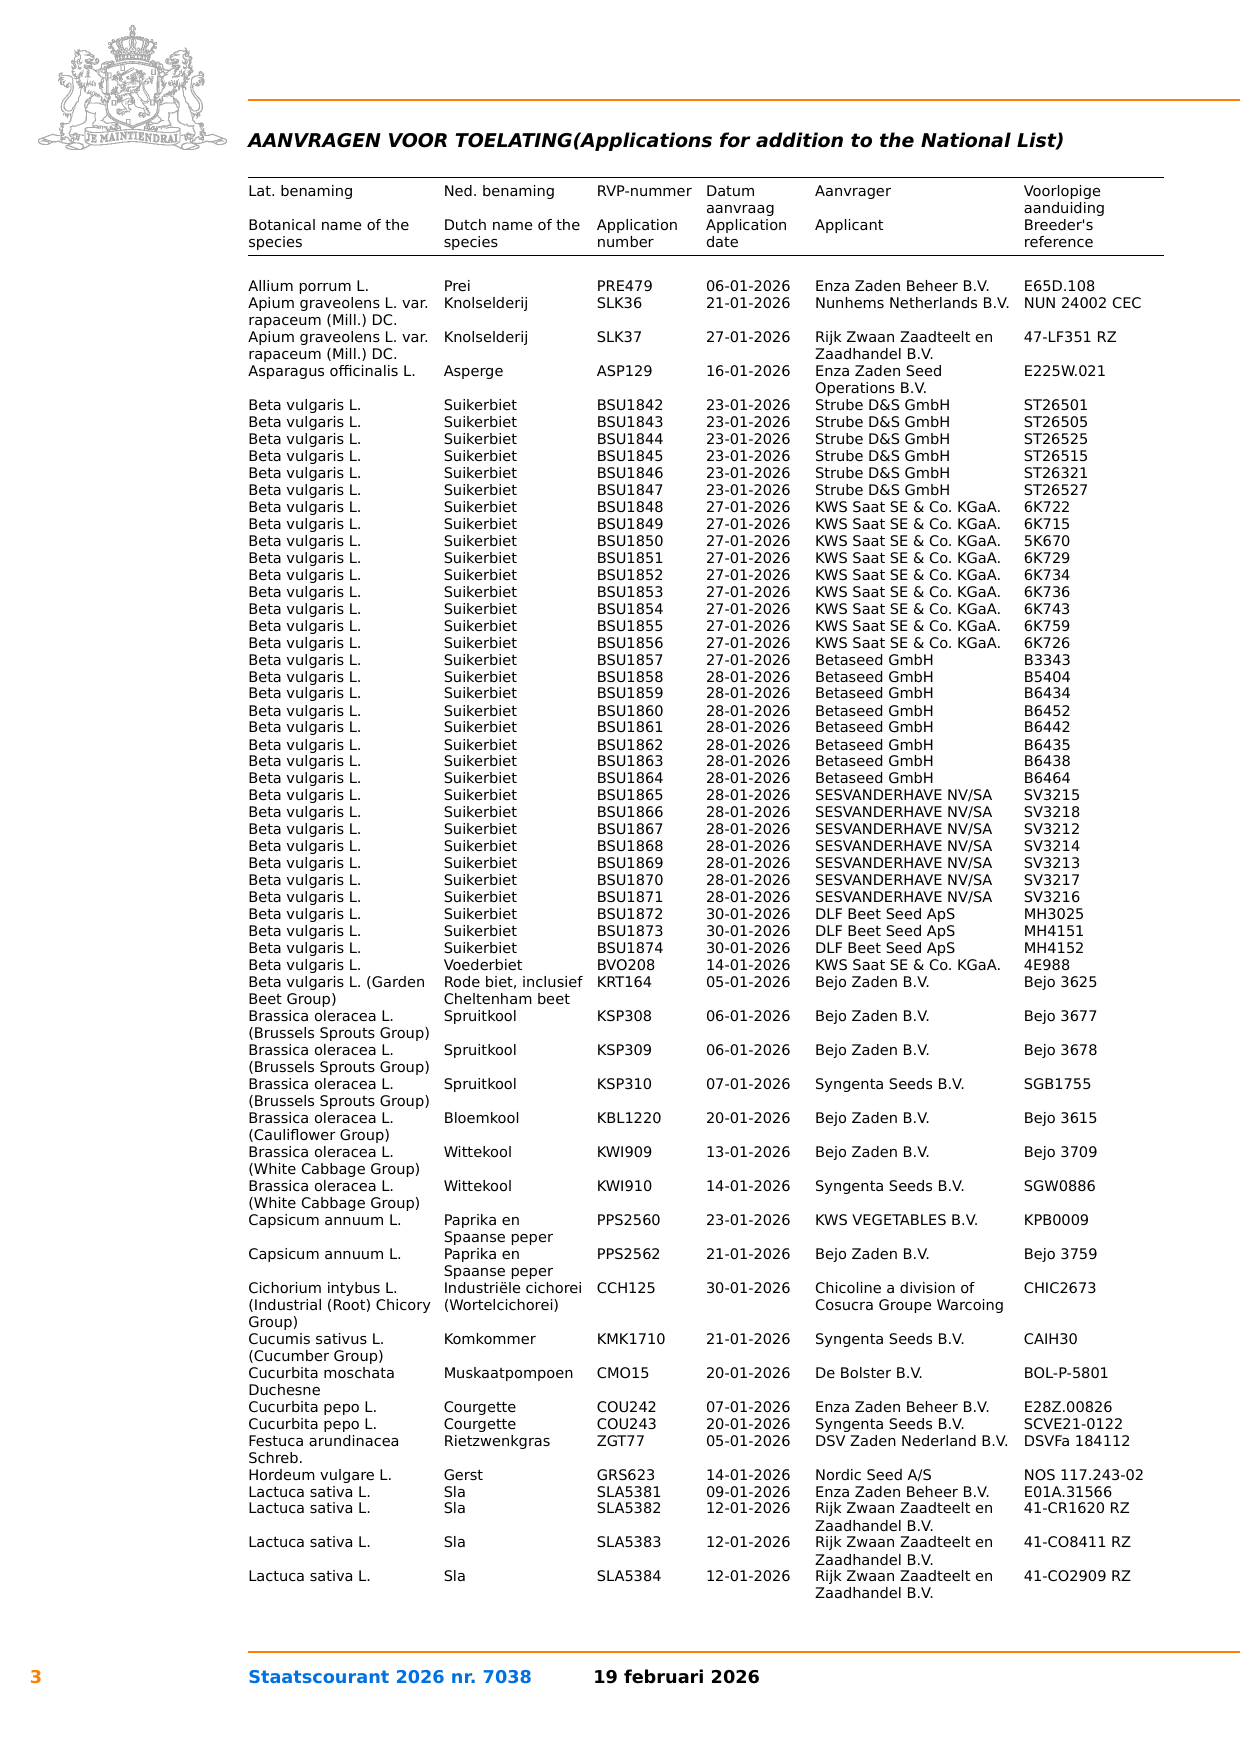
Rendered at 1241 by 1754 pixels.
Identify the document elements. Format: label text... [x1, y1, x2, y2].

table_cell B6438 [1018, 753, 1163, 770]
table_cell Enza Zaden Seed Operations B.V. [809, 363, 1018, 397]
table_cell CMO15 [591, 1365, 700, 1398]
table_cell KWS VEGETABLES B.V. [809, 1212, 1018, 1246]
table_cell Suikerbiet [438, 431, 591, 448]
table_cell Suikerbiet [438, 703, 591, 719]
table_cell DLF Beet Seed ApS [809, 940, 1018, 957]
table_cell BSU1870 [591, 872, 700, 889]
table_cell BSU1850 [591, 533, 700, 549]
table_cell Betaseed GmbH [809, 651, 1018, 668]
table_cell KWS Saat SE & Co. KGaA. [809, 516, 1018, 533]
table_cell BSU1854 [591, 601, 700, 617]
table_cell CCH125 [591, 1280, 700, 1331]
table_cell Lactuca sativa L. [248, 1568, 438, 1602]
table_cell Spruitkool [438, 1042, 591, 1076]
table_cell Syngenta Seeds B.V. [809, 1178, 1018, 1212]
table_header Lat. benaming [248, 178, 438, 217]
table_cell Suikerbiet [438, 804, 591, 821]
table_cell BSU1853 [591, 584, 700, 601]
table_cell BSU1860 [591, 703, 700, 719]
table_cell 23-01-2026 [700, 1212, 809, 1246]
table_cell Cucurbita pepo L. [248, 1399, 438, 1416]
table_cell 6K729 [1018, 550, 1163, 567]
table_cell B3343 [1018, 651, 1163, 668]
table_cell 6K722 [1018, 499, 1163, 516]
table_cell DSV Zaden Nederland B.V. [809, 1433, 1018, 1466]
table_cell BSU1842 [591, 397, 700, 414]
table_cell BVO208 [591, 957, 700, 974]
table_cell Suikerbiet [438, 855, 591, 872]
table_cell BSU1858 [591, 669, 700, 685]
table_cell Bejo 3615 [1018, 1110, 1163, 1144]
table_cell Bejo Zaden B.V. [809, 1246, 1018, 1280]
table_cell BSU1848 [591, 499, 700, 516]
table_cell Cucurbita moschata Duchesne [248, 1365, 438, 1398]
table_cell B5404 [1018, 669, 1163, 685]
table_cell Voederbiet [438, 957, 591, 974]
table_header Datum aanvraag [700, 178, 809, 217]
table_cell PPS2560 [591, 1212, 700, 1246]
table_cell SV3217 [1018, 872, 1163, 889]
table_cell 6K736 [1018, 584, 1163, 601]
table_cell Suikerbiet [438, 770, 591, 787]
table_cell BSU1868 [591, 838, 700, 855]
table_cell Beta vulgaris L. [248, 550, 438, 567]
table_cell 27-01-2026 [700, 516, 809, 533]
table_cell Courgette [438, 1399, 591, 1416]
table_cell Beta vulgaris L. [248, 601, 438, 617]
table_cell KSP308 [591, 1008, 700, 1042]
table_cell Rijk Zwaan Zaadteelt en Zaadhandel B.V. [809, 1500, 1018, 1534]
table_cell 27-01-2026 [700, 567, 809, 583]
table_cell SLA5381 [591, 1484, 700, 1500]
table_cell Beta vulgaris L. [248, 804, 438, 821]
table_cell BSU1872 [591, 906, 700, 923]
table_cell Beta vulgaris L. [248, 906, 438, 923]
table_cell 28-01-2026 [700, 889, 809, 906]
table_cell SV3215 [1018, 787, 1163, 804]
table_cell MH4152 [1018, 940, 1163, 957]
table_cell Suikerbiet [438, 787, 591, 804]
table_cell CHIC2673 [1018, 1280, 1163, 1331]
table_cell MH3025 [1018, 906, 1163, 923]
table_cell KWS Saat SE & Co. KGaA. [809, 533, 1018, 549]
table_cell Beta vulgaris L. (Garden Beet Group) [248, 974, 438, 1008]
table_cell 06-01-2026 [700, 278, 809, 295]
table_cell 27-01-2026 [700, 635, 809, 651]
table_cell Beta vulgaris L. [248, 957, 438, 974]
table_cell Lactuca sativa L. [248, 1534, 438, 1568]
table_cell Suikerbiet [438, 448, 591, 465]
table_cell Suikerbiet [438, 736, 591, 753]
table_cell Cichorium intybus L. (Industrial (Root) Chicory Group) [248, 1280, 438, 1331]
table_cell KMK1710 [591, 1331, 700, 1364]
table_cell E28Z.00826 [1018, 1399, 1163, 1416]
table_cell 05-01-2026 [700, 974, 809, 1008]
table_cell BSU1844 [591, 431, 700, 448]
table_cell ST26501 [1018, 397, 1163, 414]
table_cell Beta vulgaris L. [248, 821, 438, 838]
table_cell Rijk Zwaan Zaadteelt en Zaadhandel B.V. [809, 329, 1018, 363]
table_cell Suikerbiet [438, 838, 591, 855]
table_cell 23-01-2026 [700, 482, 809, 499]
table_cell Gerst [438, 1466, 591, 1483]
table_cell 12-01-2026 [700, 1534, 809, 1568]
table_cell ST26321 [1018, 465, 1163, 482]
table_cell Suikerbiet [438, 685, 591, 702]
table_cell KRT164 [591, 974, 700, 1008]
table_cell Breeder's reference [1018, 217, 1163, 255]
table_cell Suikerbiet [438, 499, 591, 516]
table_cell Suikerbiet [438, 821, 591, 838]
table_cell BSU1873 [591, 923, 700, 940]
table_cell Beta vulgaris L. [248, 872, 438, 889]
table_cell SLA5382 [591, 1500, 700, 1534]
subtitle AANVRAGEN VOOR TOELATING(Applications for addition to the National List) [248, 130, 1163, 152]
table_cell 27-01-2026 [700, 601, 809, 617]
table_cell 27-01-2026 [700, 533, 809, 549]
table_cell 5K670 [1018, 533, 1163, 549]
table_cell PRE479 [591, 278, 700, 295]
table_cell ZGT77 [591, 1433, 700, 1466]
table_cell BSU1861 [591, 719, 700, 736]
table_cell 4E988 [1018, 957, 1163, 974]
table_cell Wittekool [438, 1178, 591, 1212]
table_header RVP-nummer [591, 178, 700, 217]
table_cell KWI910 [591, 1178, 700, 1212]
table_cell [1018, 256, 1163, 278]
table_cell DLF Beet Seed ApS [809, 923, 1018, 940]
table_cell Strube D&S GmbH [809, 397, 1018, 414]
table_cell Beta vulgaris L. [248, 651, 438, 668]
table_cell Beta vulgaris L. [248, 923, 438, 940]
table_cell 14-01-2026 [700, 1178, 809, 1212]
table_cell 30-01-2026 [700, 906, 809, 923]
table_cell SESVANDERHAVE NV/SA [809, 787, 1018, 804]
table_cell Strube D&S GmbH [809, 414, 1018, 431]
table_cell 6K743 [1018, 601, 1163, 617]
table_cell 27-01-2026 [700, 550, 809, 567]
table_cell Suikerbiet [438, 618, 591, 634]
table_cell Knolselderij [438, 295, 591, 329]
table_cell B6442 [1018, 719, 1163, 736]
table_cell DSVFa 184112 [1018, 1433, 1163, 1466]
table_cell Suikerbiet [438, 465, 591, 482]
table_cell Suikerbiet [438, 482, 591, 499]
table_cell 28-01-2026 [700, 838, 809, 855]
table_cell 41-CR1620 RZ [1018, 1500, 1163, 1534]
table_cell B6434 [1018, 685, 1163, 702]
table_cell Beta vulgaris L. [248, 516, 438, 533]
table_cell 28-01-2026 [700, 669, 809, 685]
table_cell Rijk Zwaan Zaadteelt en Zaadhandel B.V. [809, 1568, 1018, 1602]
table_cell Chicoline a division of Cosucra Groupe Warcoing [809, 1280, 1018, 1331]
table_cell KWS Saat SE & Co. KGaA. [809, 635, 1018, 651]
table_cell 07-01-2026 [700, 1076, 809, 1110]
table_cell Beta vulgaris L. [248, 685, 438, 702]
table_cell 28-01-2026 [700, 685, 809, 702]
picture [38, 25, 227, 150]
table_cell Strube D&S GmbH [809, 482, 1018, 499]
table_cell Lactuca sativa L. [248, 1484, 438, 1500]
table_cell Beta vulgaris L. [248, 397, 438, 414]
table_cell Suikerbiet [438, 906, 591, 923]
table_cell SLA5383 [591, 1534, 700, 1568]
table_cell 6K759 [1018, 618, 1163, 634]
table_cell BSU1864 [591, 770, 700, 787]
table_cell SESVANDERHAVE NV/SA [809, 872, 1018, 889]
table_cell KSP310 [591, 1076, 700, 1110]
table_cell [248, 256, 438, 278]
table_cell SLA5384 [591, 1568, 700, 1602]
table_cell Bejo Zaden B.V. [809, 1110, 1018, 1144]
table_cell Brassica oleracea L. (Brussels Sprouts Group) [248, 1008, 438, 1042]
table_cell ST26525 [1018, 431, 1163, 448]
table_cell 23-01-2026 [700, 448, 809, 465]
table_cell Beta vulgaris L. [248, 482, 438, 499]
table_cell COU242 [591, 1399, 700, 1416]
table_cell Prei [438, 278, 591, 295]
table_cell 30-01-2026 [700, 940, 809, 957]
table_cell Strube D&S GmbH [809, 448, 1018, 465]
table_cell Muskaatpompoen [438, 1365, 591, 1398]
table_cell Suikerbiet [438, 719, 591, 736]
table_cell Brassica oleracea L. (Brussels Sprouts Group) [248, 1042, 438, 1076]
table_cell BSU1857 [591, 651, 700, 668]
table_cell Beta vulgaris L. [248, 855, 438, 872]
table_cell 23-01-2026 [700, 414, 809, 431]
table_cell BSU1869 [591, 855, 700, 872]
table_cell Nunhems Netherlands B.V. [809, 295, 1018, 329]
table_cell Botanical name of the species [248, 217, 438, 255]
table_cell Allium porrum L. [248, 278, 438, 295]
table_cell SV3212 [1018, 821, 1163, 838]
table_cell 20-01-2026 [700, 1365, 809, 1398]
table_cell Suikerbiet [438, 414, 591, 431]
table_cell SCVE21-0122 [1018, 1416, 1163, 1432]
table_cell Beta vulgaris L. [248, 736, 438, 753]
table_cell ST26515 [1018, 448, 1163, 465]
table_cell Syngenta Seeds B.V. [809, 1416, 1018, 1432]
table_cell Beta vulgaris L. [248, 431, 438, 448]
table_cell SESVANDERHAVE NV/SA [809, 821, 1018, 838]
table_cell 47-LF351 RZ [1018, 329, 1163, 363]
table_cell Beta vulgaris L. [248, 635, 438, 651]
table_cell 23-01-2026 [700, 431, 809, 448]
table_cell Beta vulgaris L. [248, 838, 438, 855]
table_cell BSU1851 [591, 550, 700, 567]
table_cell Betaseed GmbH [809, 770, 1018, 787]
table_cell 28-01-2026 [700, 770, 809, 787]
table_cell BSU1845 [591, 448, 700, 465]
table_cell Suikerbiet [438, 516, 591, 533]
table_cell PPS2562 [591, 1246, 700, 1280]
table_cell Application date [700, 217, 809, 255]
table_cell Betaseed GmbH [809, 685, 1018, 702]
table_cell Bejo Zaden B.V. [809, 1042, 1018, 1076]
table_cell Komkommer [438, 1331, 591, 1364]
table_cell 27-01-2026 [700, 499, 809, 516]
table_cell KBL1220 [591, 1110, 700, 1144]
table_header Voorlopige aanduiding [1018, 178, 1163, 217]
table_cell Dutch name of the species [438, 217, 591, 255]
table_cell Cucurbita pepo L. [248, 1416, 438, 1432]
table_cell Syngenta Seeds B.V. [809, 1076, 1018, 1110]
table_cell BSU1865 [591, 787, 700, 804]
table_cell KWS Saat SE & Co. KGaA. [809, 567, 1018, 583]
table_cell 14-01-2026 [700, 957, 809, 974]
table_cell BSU1871 [591, 889, 700, 906]
table_cell NOS 117.243-02 [1018, 1466, 1163, 1483]
table_cell Sla [438, 1500, 591, 1534]
table_cell 28-01-2026 [700, 855, 809, 872]
table_cell [591, 256, 700, 278]
table_cell Spruitkool [438, 1076, 591, 1110]
table_cell Hordeum vulgare L. [248, 1466, 438, 1483]
table_cell Asperge [438, 363, 591, 397]
table_cell 12-01-2026 [700, 1500, 809, 1534]
table_cell GRS623 [591, 1466, 700, 1483]
table_cell [438, 256, 591, 278]
table_cell Rode biet, inclusief Cheltenham beet [438, 974, 591, 1008]
table_cell Suikerbiet [438, 567, 591, 583]
table_cell Enza Zaden Beheer B.V. [809, 278, 1018, 295]
table_cell Beta vulgaris L. [248, 533, 438, 549]
table_cell 28-01-2026 [700, 753, 809, 770]
table_cell Beta vulgaris L. [248, 448, 438, 465]
table_cell Brassica oleracea L. (Cauliflower Group) [248, 1110, 438, 1144]
table_cell Beta vulgaris L. [248, 940, 438, 957]
table_cell ST26505 [1018, 414, 1163, 431]
table_cell Suikerbiet [438, 584, 591, 601]
table_cell Betaseed GmbH [809, 736, 1018, 753]
table_cell BSU1862 [591, 736, 700, 753]
table_header Aanvrager [809, 178, 1018, 217]
table_cell ST26527 [1018, 482, 1163, 499]
table_cell Bejo 3709 [1018, 1144, 1163, 1178]
table_cell Nordic Seed A/S [809, 1466, 1018, 1483]
table_cell 6K715 [1018, 516, 1163, 533]
table_cell Beta vulgaris L. [248, 567, 438, 583]
table_cell 06-01-2026 [700, 1042, 809, 1076]
table_cell KPB0009 [1018, 1212, 1163, 1246]
table_cell Suikerbiet [438, 923, 591, 940]
table_cell 21-01-2026 [700, 295, 809, 329]
table_cell SV3213 [1018, 855, 1163, 872]
table_cell [809, 256, 1018, 278]
table_cell Suikerbiet [438, 651, 591, 668]
table_cell Beta vulgaris L. [248, 669, 438, 685]
table_cell SESVANDERHAVE NV/SA [809, 838, 1018, 855]
table_cell Suikerbiet [438, 669, 591, 685]
table_cell 28-01-2026 [700, 736, 809, 753]
table_cell 41-CO2909 RZ [1018, 1568, 1163, 1602]
table_cell 23-01-2026 [700, 465, 809, 482]
table_cell KWS Saat SE & Co. KGaA. [809, 499, 1018, 516]
table_cell Brassica oleracea L. (White Cabbage Group) [248, 1178, 438, 1212]
table_cell BSU1859 [591, 685, 700, 702]
table_cell Capsicum annuum L. [248, 1212, 438, 1246]
table_cell Industriële cichorei (Wortelcichorei) [438, 1280, 591, 1331]
table_cell BSU1863 [591, 753, 700, 770]
table_cell SV3216 [1018, 889, 1163, 906]
table_cell Paprika en Spaanse peper [438, 1246, 591, 1280]
table_cell Bejo Zaden B.V. [809, 974, 1018, 1008]
table_cell Beta vulgaris L. [248, 753, 438, 770]
table_cell Brassica oleracea L. (White Cabbage Group) [248, 1144, 438, 1178]
table_cell Bejo 3625 [1018, 974, 1163, 1008]
table_cell Apium graveolens L. var. rapaceum (Mill.) DC. [248, 329, 438, 363]
table_cell Enza Zaden Beheer B.V. [809, 1399, 1018, 1416]
table_cell BSU1852 [591, 567, 700, 583]
table_cell Sla [438, 1484, 591, 1500]
table_cell 6K726 [1018, 635, 1163, 651]
table_cell Beta vulgaris L. [248, 499, 438, 516]
table_cell SLK37 [591, 329, 700, 363]
table_cell Lactuca sativa L. [248, 1500, 438, 1534]
table_cell BSU1874 [591, 940, 700, 957]
table_cell Enza Zaden Beheer B.V. [809, 1484, 1018, 1500]
table_cell BSU1846 [591, 465, 700, 482]
table_cell BOL-P-5801 [1018, 1365, 1163, 1398]
table_cell 05-01-2026 [700, 1433, 809, 1466]
table_cell De Bolster B.V. [809, 1365, 1018, 1398]
table_cell Suikerbiet [438, 872, 591, 889]
table_cell Beta vulgaris L. [248, 787, 438, 804]
table_cell 30-01-2026 [700, 1280, 809, 1331]
table_cell Bejo 3759 [1018, 1246, 1163, 1280]
table_cell 30-01-2026 [700, 923, 809, 940]
table_cell BSU1867 [591, 821, 700, 838]
table_cell KSP309 [591, 1042, 700, 1076]
table_header Ned. benaming [438, 178, 591, 217]
table_cell B6435 [1018, 736, 1163, 753]
table_cell Application number [591, 217, 700, 255]
table_cell B6452 [1018, 703, 1163, 719]
table_cell Wittekool [438, 1144, 591, 1178]
table_cell KWS Saat SE & Co. KGaA. [809, 584, 1018, 601]
table_cell 23-01-2026 [700, 397, 809, 414]
table_cell 28-01-2026 [700, 703, 809, 719]
table_cell 41-CO8411 RZ [1018, 1534, 1163, 1568]
table_cell Rijk Zwaan Zaadteelt en Zaadhandel B.V. [809, 1534, 1018, 1568]
table_cell B6464 [1018, 770, 1163, 787]
table_cell Betaseed GmbH [809, 719, 1018, 736]
table_cell Beta vulgaris L. [248, 889, 438, 906]
table_cell 20-01-2026 [700, 1416, 809, 1432]
table_cell BSU1847 [591, 482, 700, 499]
table_cell BSU1843 [591, 414, 700, 431]
table_cell [700, 256, 809, 278]
table_cell Beta vulgaris L. [248, 703, 438, 719]
table_cell MH4151 [1018, 923, 1163, 940]
table_cell Paprika en Spaanse peper [438, 1212, 591, 1246]
table_cell BSU1866 [591, 804, 700, 821]
table_cell Capsicum annuum L. [248, 1246, 438, 1280]
table_cell Beta vulgaris L. [248, 770, 438, 787]
table_cell SGW0886 [1018, 1178, 1163, 1212]
table_cell SLK36 [591, 295, 700, 329]
table_cell Strube D&S GmbH [809, 431, 1018, 448]
table_cell Betaseed GmbH [809, 703, 1018, 719]
table_cell 27-01-2026 [700, 651, 809, 668]
table_cell ASP129 [591, 363, 700, 397]
table_cell CAIH30 [1018, 1331, 1163, 1364]
table_cell 28-01-2026 [700, 821, 809, 838]
table_cell Suikerbiet [438, 533, 591, 549]
table_cell Courgette [438, 1416, 591, 1432]
table_cell Sla [438, 1534, 591, 1568]
table_cell 20-01-2026 [700, 1110, 809, 1144]
table_cell Bloemkool [438, 1110, 591, 1144]
table_cell Festuca arundinacea Schreb. [248, 1433, 438, 1466]
table_cell 06-01-2026 [700, 1008, 809, 1042]
table_cell 28-01-2026 [700, 719, 809, 736]
table_cell Suikerbiet [438, 601, 591, 617]
table_cell 16-01-2026 [700, 363, 809, 397]
table_cell KWS Saat SE & Co. KGaA. [809, 618, 1018, 634]
table_cell BSU1856 [591, 635, 700, 651]
table_cell Suikerbiet [438, 889, 591, 906]
table_cell Bejo Zaden B.V. [809, 1144, 1018, 1178]
table_cell Applicant [809, 217, 1018, 255]
table_cell E01A.31566 [1018, 1484, 1163, 1500]
table_cell SESVANDERHAVE NV/SA [809, 804, 1018, 821]
table_cell 21-01-2026 [700, 1246, 809, 1280]
table_cell SV3218 [1018, 804, 1163, 821]
table_cell DLF Beet Seed ApS [809, 906, 1018, 923]
table_cell Strube D&S GmbH [809, 465, 1018, 482]
table_cell E225W.021 [1018, 363, 1163, 397]
table_cell Bejo Zaden B.V. [809, 1008, 1018, 1042]
table_cell 27-01-2026 [700, 618, 809, 634]
table_cell KWS Saat SE & Co. KGaA. [809, 957, 1018, 974]
table_cell 6K734 [1018, 567, 1163, 583]
table_cell Sla [438, 1568, 591, 1602]
table_cell BSU1855 [591, 618, 700, 634]
table_cell Suikerbiet [438, 753, 591, 770]
table_cell NUN 24002 CEC [1018, 295, 1163, 329]
table_cell Bejo 3678 [1018, 1042, 1163, 1076]
table_cell Suikerbiet [438, 635, 591, 651]
table_cell Betaseed GmbH [809, 669, 1018, 685]
table_cell 09-01-2026 [700, 1484, 809, 1500]
table_cell 14-01-2026 [700, 1466, 809, 1483]
table_cell KWI909 [591, 1144, 700, 1178]
table_cell SESVANDERHAVE NV/SA [809, 889, 1018, 906]
table_cell 28-01-2026 [700, 804, 809, 821]
table_cell Suikerbiet [438, 550, 591, 567]
table_cell SV3214 [1018, 838, 1163, 855]
table_cell KWS Saat SE & Co. KGaA. [809, 601, 1018, 617]
table_cell SGB1755 [1018, 1076, 1163, 1110]
table_cell BSU1849 [591, 516, 700, 533]
table_cell Rietzwenkgras [438, 1433, 591, 1466]
table_cell 28-01-2026 [700, 872, 809, 889]
table_cell 27-01-2026 [700, 584, 809, 601]
table_cell Knolselderij [438, 329, 591, 363]
table_cell Beta vulgaris L. [248, 465, 438, 482]
table_cell 27-01-2026 [700, 329, 809, 363]
table_cell Brassica oleracea L. (Brussels Sprouts Group) [248, 1076, 438, 1110]
table_cell 12-01-2026 [700, 1568, 809, 1602]
table_cell Suikerbiet [438, 940, 591, 957]
table_cell Beta vulgaris L. [248, 618, 438, 634]
table_cell 28-01-2026 [700, 787, 809, 804]
table_cell Suikerbiet [438, 397, 591, 414]
table_cell SESVANDERHAVE NV/SA [809, 855, 1018, 872]
table_cell Beta vulgaris L. [248, 414, 438, 431]
table_cell 21-01-2026 [700, 1331, 809, 1364]
table_cell 07-01-2026 [700, 1399, 809, 1416]
table_cell COU243 [591, 1416, 700, 1432]
table_cell Beta vulgaris L. [248, 584, 438, 601]
table_cell Betaseed GmbH [809, 753, 1018, 770]
table_cell Beta vulgaris L. [248, 719, 438, 736]
table_cell 13-01-2026 [700, 1144, 809, 1178]
table_cell Syngenta Seeds B.V. [809, 1331, 1018, 1364]
table_cell KWS Saat SE & Co. KGaA. [809, 550, 1018, 567]
table_cell Bejo 3677 [1018, 1008, 1163, 1042]
table_cell Spruitkool [438, 1008, 591, 1042]
table_cell E65D.108 [1018, 278, 1163, 295]
table_cell Asparagus officinalis L. [248, 363, 438, 397]
table_cell Cucumis sativus L. (Cucumber Group) [248, 1331, 438, 1364]
table_cell Apium graveolens L. var. rapaceum (Mill.) DC. [248, 295, 438, 329]
